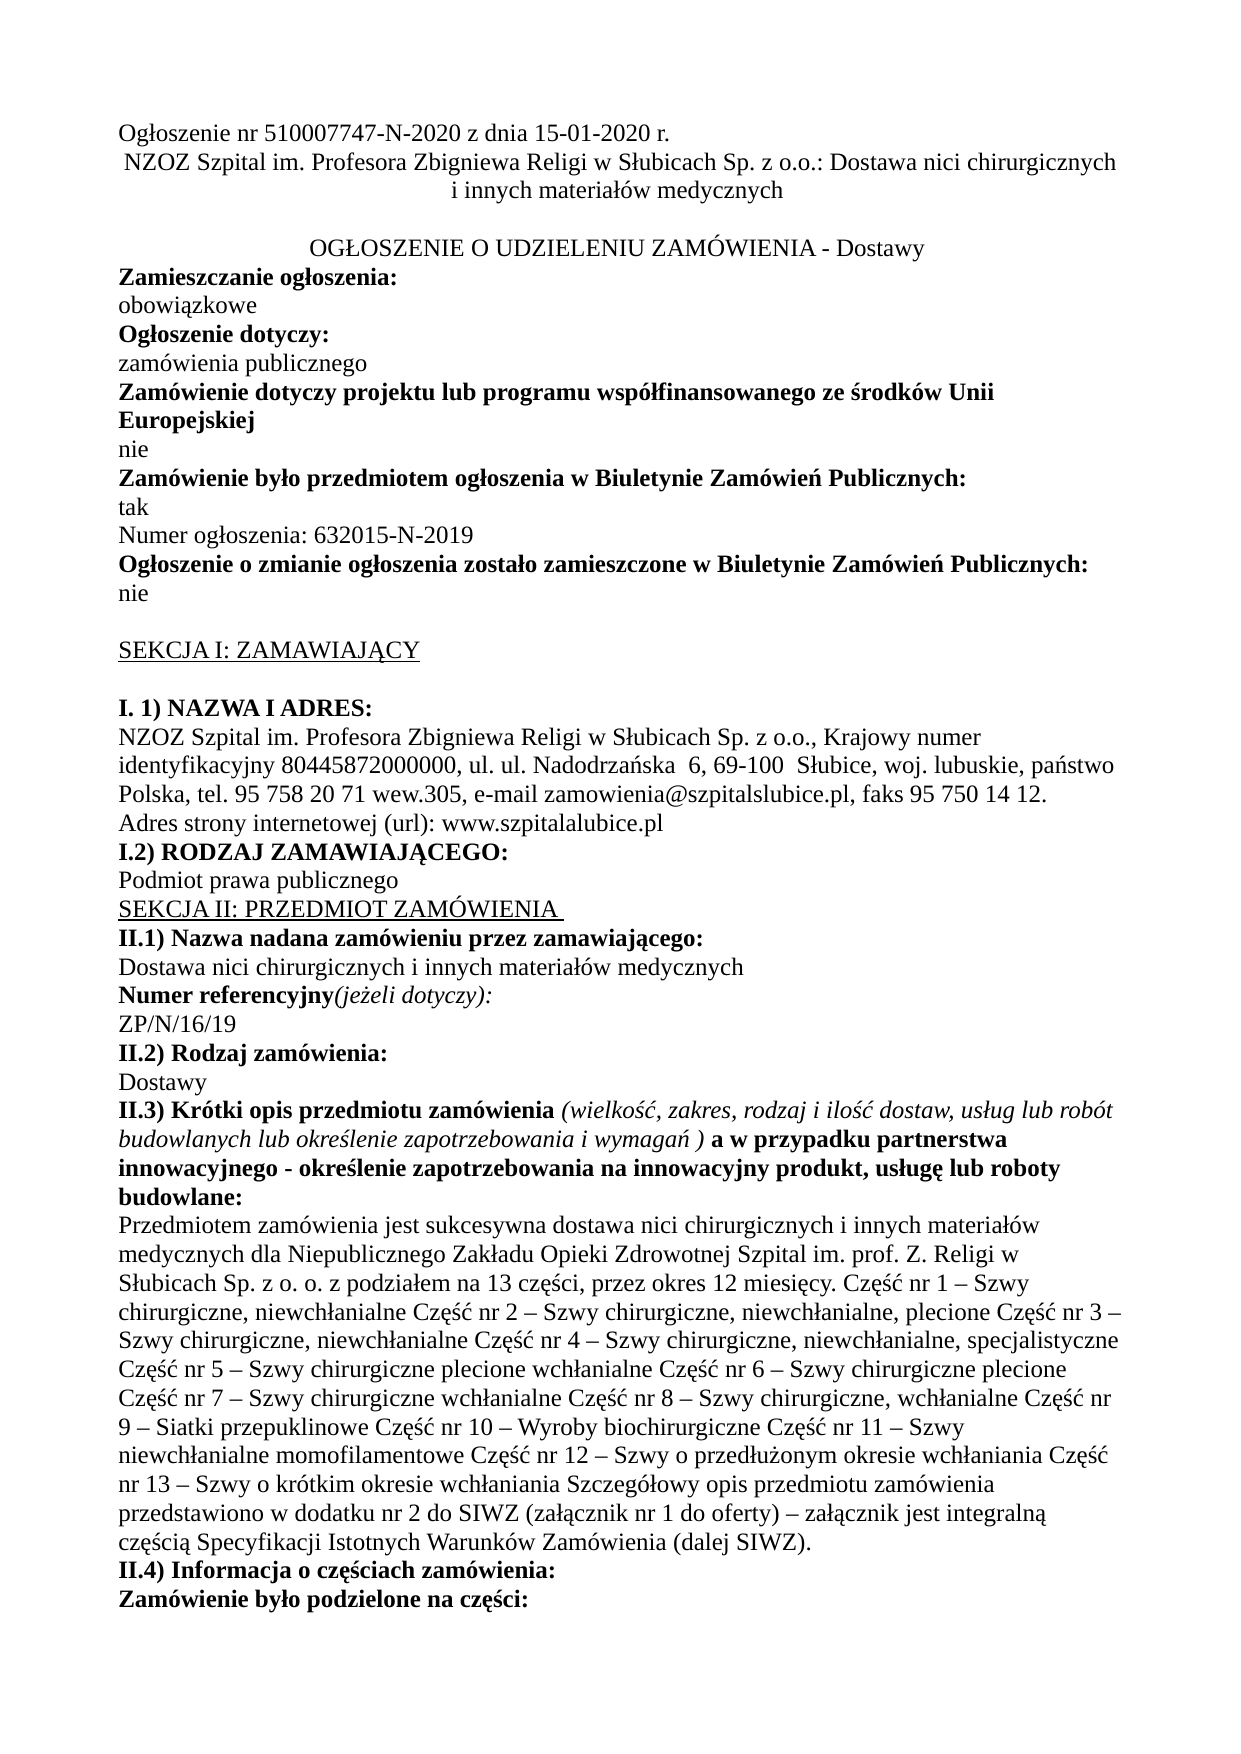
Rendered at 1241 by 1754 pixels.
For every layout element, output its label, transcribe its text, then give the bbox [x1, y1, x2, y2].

text nie [118, 578, 1122, 607]
text tak Numer ogłoszenia: 632015-N-2019 [118, 492, 1122, 549]
text obowiązkowe [118, 291, 1122, 319]
text Przedmiotem zamówienia jest sukcesywna dostawa nici chirurgicznych i innych materiałów medycznych dla Niepublicznego Zakładu Opieki Zdrowotnej Szpital im. prof. Z. Religi w Słubicach Sp. z o. o. z podziałem na 13 części, przez okres 12 miesięcy. Część nr 1 – Szwy chirurgiczne, niewchłanialne Część nr 2 – Szwy chirurgiczne, niewchłanialne, plecione Część nr 3 – Szwy chirurgiczne, niewchłanialne Część nr 4 – Szwy chirurgiczne, niewchłanialne, specjalistyczne Część nr 5 – Szwy chirurgiczne plecione wchłanialne Część nr 6 – Szwy chirurgiczne plecione Część nr 7 – Szwy chirurgiczne wchłanialne Część nr 8 – Szwy chirurgiczne, wchłanialne Część nr 9 – Siatki przepuklinowe Część nr 10 – Wyroby biochirurgiczne Część nr 11 – Szwy niewchłanialne momofilamentowe Część nr 12 – Szwy o przedłużonym okresie wchłaniania Część nr 13 – Szwy o krótkim okresie wchłaniania Szczegółowy opis przedmiotu zamówienia przedstawiono w dodatku nr 2 do SIWZ (załącznik nr 1 do oferty) – załącznik jest integralną częścią Specyfikacji Istotnych Warunków Zamówienia (dalej SIWZ). [118, 1211, 1122, 1556]
text II.3) Krótki opis przedmiotu zamówienia (wielkość, zakres, rodzaj i ilość dostaw, usług lub robót budowlanych lub określenie zapotrzebowania i wymagań ) a w przypadku partnerstwa innowacyjnego - określenie zapotrzebowania na innowacyjny produkt, usługę lub roboty budowlane: [118, 1096, 1122, 1211]
text SEKCJA II: PRZEDMIOT ZAMÓWIENIA [118, 894, 1122, 923]
text Podmiot prawa publicznego [118, 866, 1122, 894]
text Ogłoszenie nr 510007747-N-2020 z dnia 15-01-2020 r. [118, 118, 1122, 147]
text nie [118, 434, 1122, 463]
text Ogłoszenie o zmianie ogłoszenia zostało zamieszczone w Biuletynie Zamówień Publicznych: [118, 549, 1122, 578]
text ZP/N/16/19 [118, 1009, 1122, 1038]
text Zamówienie było przedmiotem ogłoszenia w Biuletynie Zamówień Publicznych: [118, 463, 1122, 492]
text I. 1) NAZWA I ADRES: [118, 693, 1122, 722]
text Zamieszczanie ogłoszenia: [118, 262, 1122, 291]
text Zamówienie dotyczy projektu lub programu współfinansowanego ze środków Unii Europejskiej [118, 377, 1122, 434]
text II.1) Nazwa nadana zamówieniu przez zamawiającego: [118, 923, 1122, 952]
text II.4) Informacja o częściach zamówienia: Zamówienie było podzielone na części: [118, 1556, 1122, 1613]
text NZOZ Szpital im. Profesora Zbigniewa Religi w Słubicach Sp. z o.o.: Dostawa nici chirurgicznych i innych materiałów medycznych OGŁOSZENIE O UDZIELENIU ZAMÓWIENIA - Dostawy [118, 147, 1122, 262]
text Dostawa nici chirurgicznych i innych materiałów medycznych [118, 952, 1122, 981]
text NZOZ Szpital im. Profesora Zbigniewa Religi w Słubicach Sp. z o.o., Krajowy numer identyfikacyjny 80445872000000, ul. ul. Nadodrzańska 6, 69-100 Słubice, woj. lubuskie, państwo Polska, tel. 95 758 20 71 wew.305, e-mail zamowienia@szpitalslubice.pl, faks 95 750 14 12. Adres strony internetowej (url): www.szpitalalubice.pl [118, 722, 1122, 837]
text zamówienia publicznego [118, 348, 1122, 377]
text SEKCJA I: ZAMAWIAJĄCY [118, 636, 1122, 664]
text Ogłoszenie dotyczy: [118, 319, 1122, 348]
text Numer referencyjny(jeżeli dotyczy): [118, 981, 1122, 1009]
text Dostawy [118, 1067, 1122, 1096]
text I.2) RODZAJ ZAMAWIAJĄCEGO: [118, 837, 1122, 866]
text II.2) Rodzaj zamówienia: [118, 1038, 1122, 1067]
